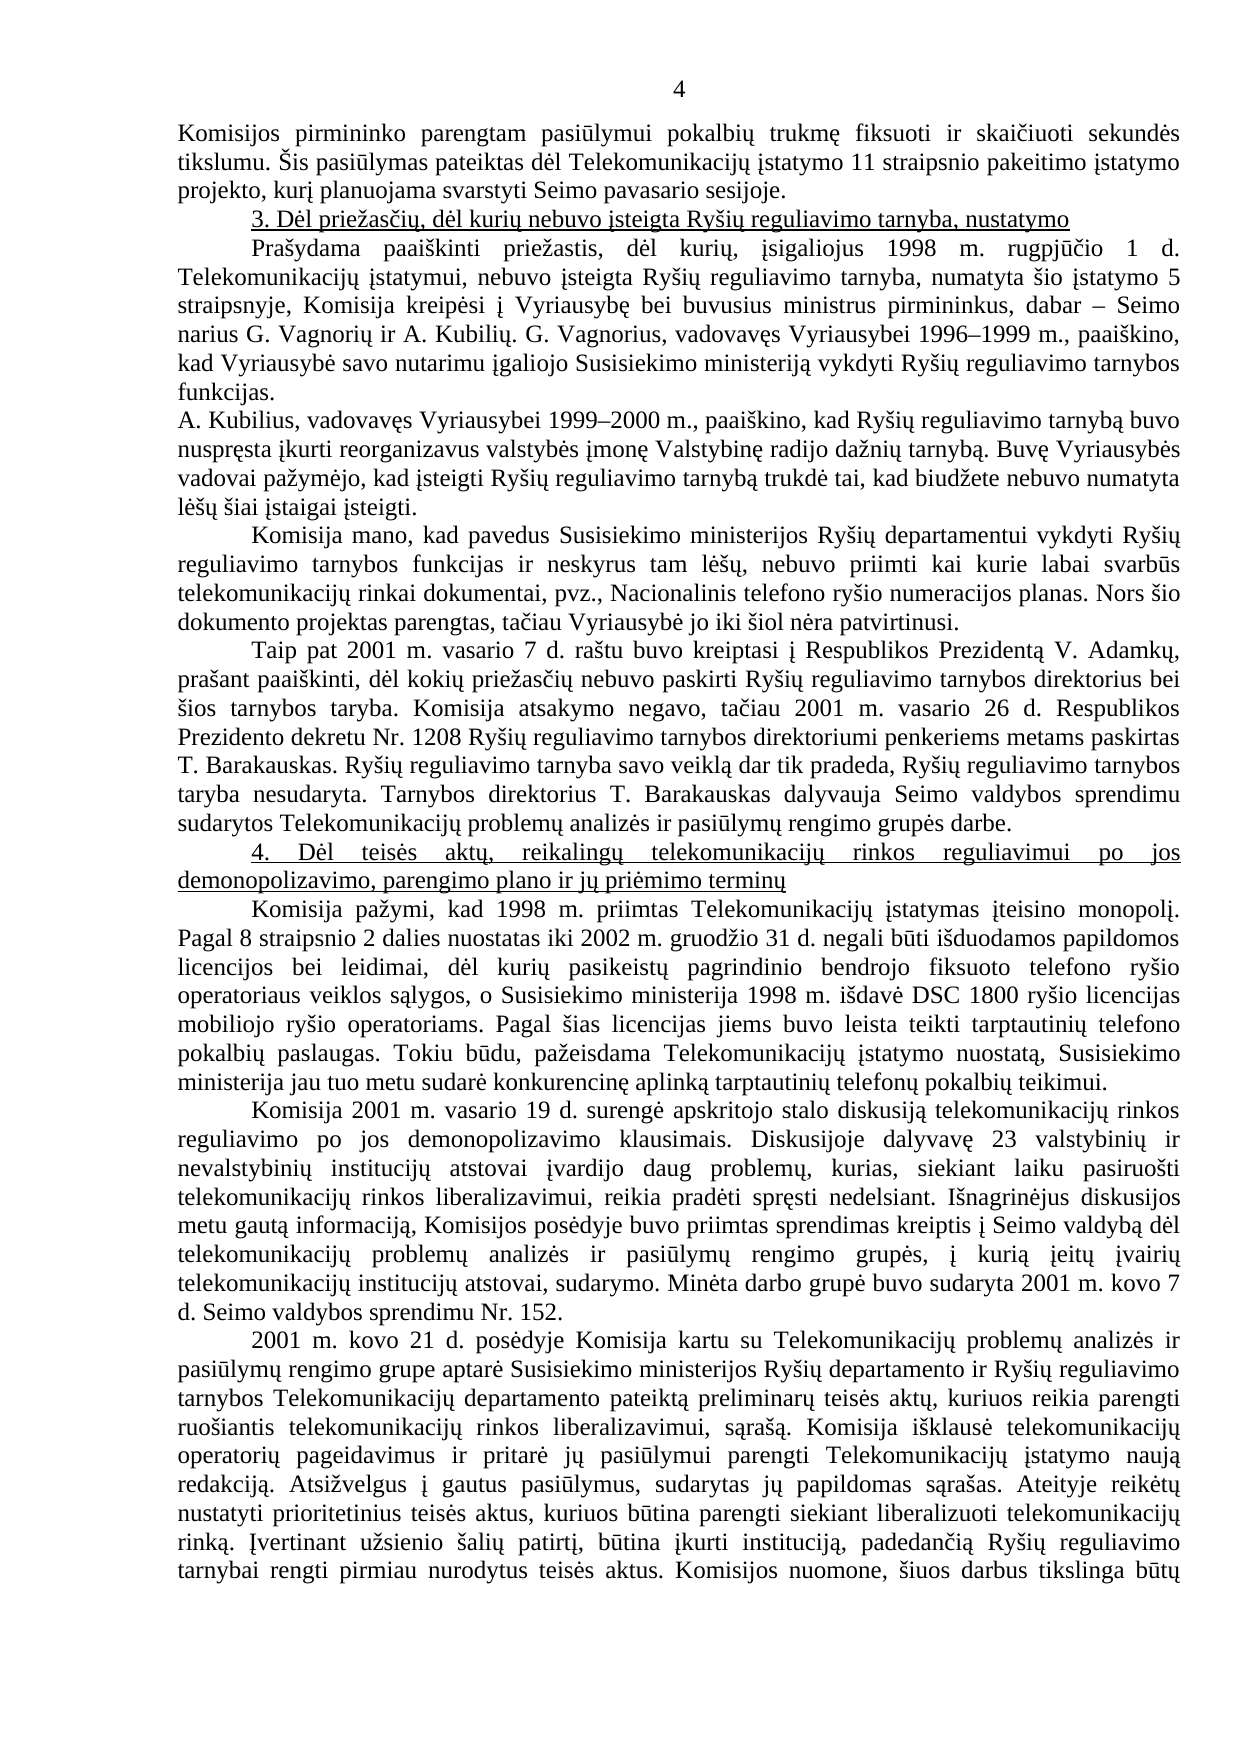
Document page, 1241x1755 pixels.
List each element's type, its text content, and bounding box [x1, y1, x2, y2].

text Prašydama paaiškinti priežastis, dėl kurių, įsigaliojus 1998 m. rugpjūčio 1 d. Telekomunikacijų įstatymui, nebuvo įsteigta Ryšių reguliavimo tarnyba, numatyta šio įstatymo 5 straipsnyje, Komisija kreipėsi į Vyriausybę bei buvusius ministrus pirmininkus, dabar – Seimo narius G. Vagnorių ir A. Kubilių. G. Vagnorius, vadovavęs Vyriausybei 1996–1999 m., paaiškino, kad Vyriausybė savo nutarimu įgaliojo Susisiekimo ministeriją vykdyti Ryšių reguliavimo tarnybos funkcijas. A. Kubilius, vadovavęs Vyriausybei 1999–2000 m., paaiškino, kad Ryšių reguliavimo tarnybą buvo nuspręsta įkurti reorganizavus valstybės įmonę Valstybinę radijo dažnių tarnybą. Buvę Vyriausybės vadovai pažymėjo, kad įsteigti Ryšių reguliavimo tarnybą trukdė tai, kad biudžete nebuvo numatyta lėšų šiai įstaigai įsteigti. [177, 233, 1181, 521]
text Komisija 2001 m. vasario 19 d. surengė apskritojo stalo diskusiją telekomunikacijų rinkos reguliavimo po jos demonopolizavimo klausimais. Diskusijoje dalyvavę 23 valstybinių ir nevalstybinių institucijų atstovai įvardijo daug problemų, kurias, siekiant laiku pasiruošti telekomunikacijų rinkos liberalizavimui, reikia pradėti spręsti nedelsiant. Išnagrinėjus diskusijos metu gautą informaciją, Komisijos posėdyje buvo priimtas sprendimas kreiptis į Seimo valdybą dėl telekomunikacijų problemų analizės ir pasiūlymų rengimo grupės, į kurią įeitų įvairių telekomunikacijų institucijų atstovai, sudarymo. Minėta darbo grupė buvo sudaryta 2001 m. kovo 7 d. Seimo valdybos sprendimu Nr. 152. [177, 1096, 1181, 1326]
text 4. Dėl teisės aktų, reikalingų telekomunikacijų rinkos reguliavimui po jos demonopolizavimo, parengimo plano ir jų priėmimo terminų [177, 837, 1181, 894]
text 3. Dėl priežasčių, dėl kurių nebuvo įsteigta Ryšių reguliavimo tarnyba, nustatymo [177, 204, 1181, 233]
text Komisija pažymi, kad 1998 m. priimtas Telekomunikacijų įstatymas įteisino monopolį. Pagal 8 straipsnio 2 dalies nuostatas iki 2002 m. gruodžio 31 d. negali būti išduodamos papildomos licencijos bei leidimai, dėl kurių pasikeistų pagrindinio bendrojo fiksuoto telefono ryšio operatoriaus veiklos sąlygos, o Susisiekimo ministerija 1998 m. išdavė DSC 1800 ryšio licencijas mobiliojo ryšio operatoriams. Pagal šias licencijas jiems buvo leista teikti tarptautinių telefono pokalbių paslaugas. Tokiu būdu, pažeisdama Telekomunikacijų įstatymo nuostatą, Susisiekimo ministerija jau tuo metu sudarė konkurencinę aplinką tarptautinių telefonų pokalbių teikimui. [177, 894, 1181, 1096]
text Taip pat 2001 m. vasario 7 d. raštu buvo kreiptasi į Respublikos Prezidentą V. Adamkų, prašant paaiškinti, dėl kokių priežasčių nebuvo paskirti Ryšių reguliavimo tarnybos direktorius bei šios tarnybos taryba. Komisija atsakymo negavo, tačiau 2001 m. vasario 26 d. Respublikos Prezidento dekretu Nr. 1208 Ryšių reguliavimo tarnybos direktoriumi penkeriems metams paskirtas T. Barakauskas. Ryšių reguliavimo tarnyba savo veiklą dar tik pradeda, Ryšių reguliavimo tarnybos taryba nesudaryta. Tarnybos direktorius T. Barakauskas dalyvauja Seimo valdybos sprendimu sudarytos Telekomunikacijų problemų analizės ir pasiūlymų rengimo grupės darbe. [177, 636, 1181, 837]
text 2001 m. kovo 21 d. posėdyje Komisija kartu su Telekomunikacijų problemų analizės ir pasiūlymų rengimo grupe aptarė Susisiekimo ministerijos Ryšių departamento ir Ryšių reguliavimo tarnybos Telekomunikacijų departamento pateiktą preliminarų teisės aktų, kuriuos reikia parengti ruošiantis telekomunikacijų rinkos liberalizavimui, sąrašą. Komisija išklausė telekomunikacijų operatorių pageidavimus ir pritarė jų pasiūlymui parengti Telekomunikacijų įstatymo naują redakciją. Atsižvelgus į gautus pasiūlymus, sudarytas jų papildomas sąrašas. Ateityje reikėtų nustatyti prioritetinius teisės aktus, kuriuos būtina parengti siekiant liberalizuoti telekomunikacijų rinką. Įvertinant užsienio šalių patirtį, būtina įkurti instituciją, padedančią Ryšių reguliavimo tarnybai rengti pirmiau nurodytus teisės aktus. Komisijos nuomone, šiuos darbus tikslinga būtų [177, 1326, 1181, 1584]
text Komisijos pirmininko parengtam pasiūlymui pokalbių trukmę fiksuoti ir skaičiuoti sekundės tikslumu. Šis pasiūlymas pateiktas dėl Telekomunikacijų įstatymo 11 straipsnio pakeitimo įstatymo projekto, kurį planuojama svarstyti Seimo pavasario sesijoje. [177, 118, 1181, 204]
text Komisija mano, kad pavedus Susisiekimo ministerijos Ryšių departamentui vykdyti Ryšių reguliavimo tarnybos funkcijas ir neskyrus tam lėšų, nebuvo priimti kai kurie labai svarbūs telekomunikacijų rinkai dokumentai, pvz., Nacionalinis telefono ryšio numeracijos planas. Nors šio dokumento projektas parengtas, tačiau Vyriausybė jo iki šiol nėra patvirtinusi. [177, 521, 1181, 636]
